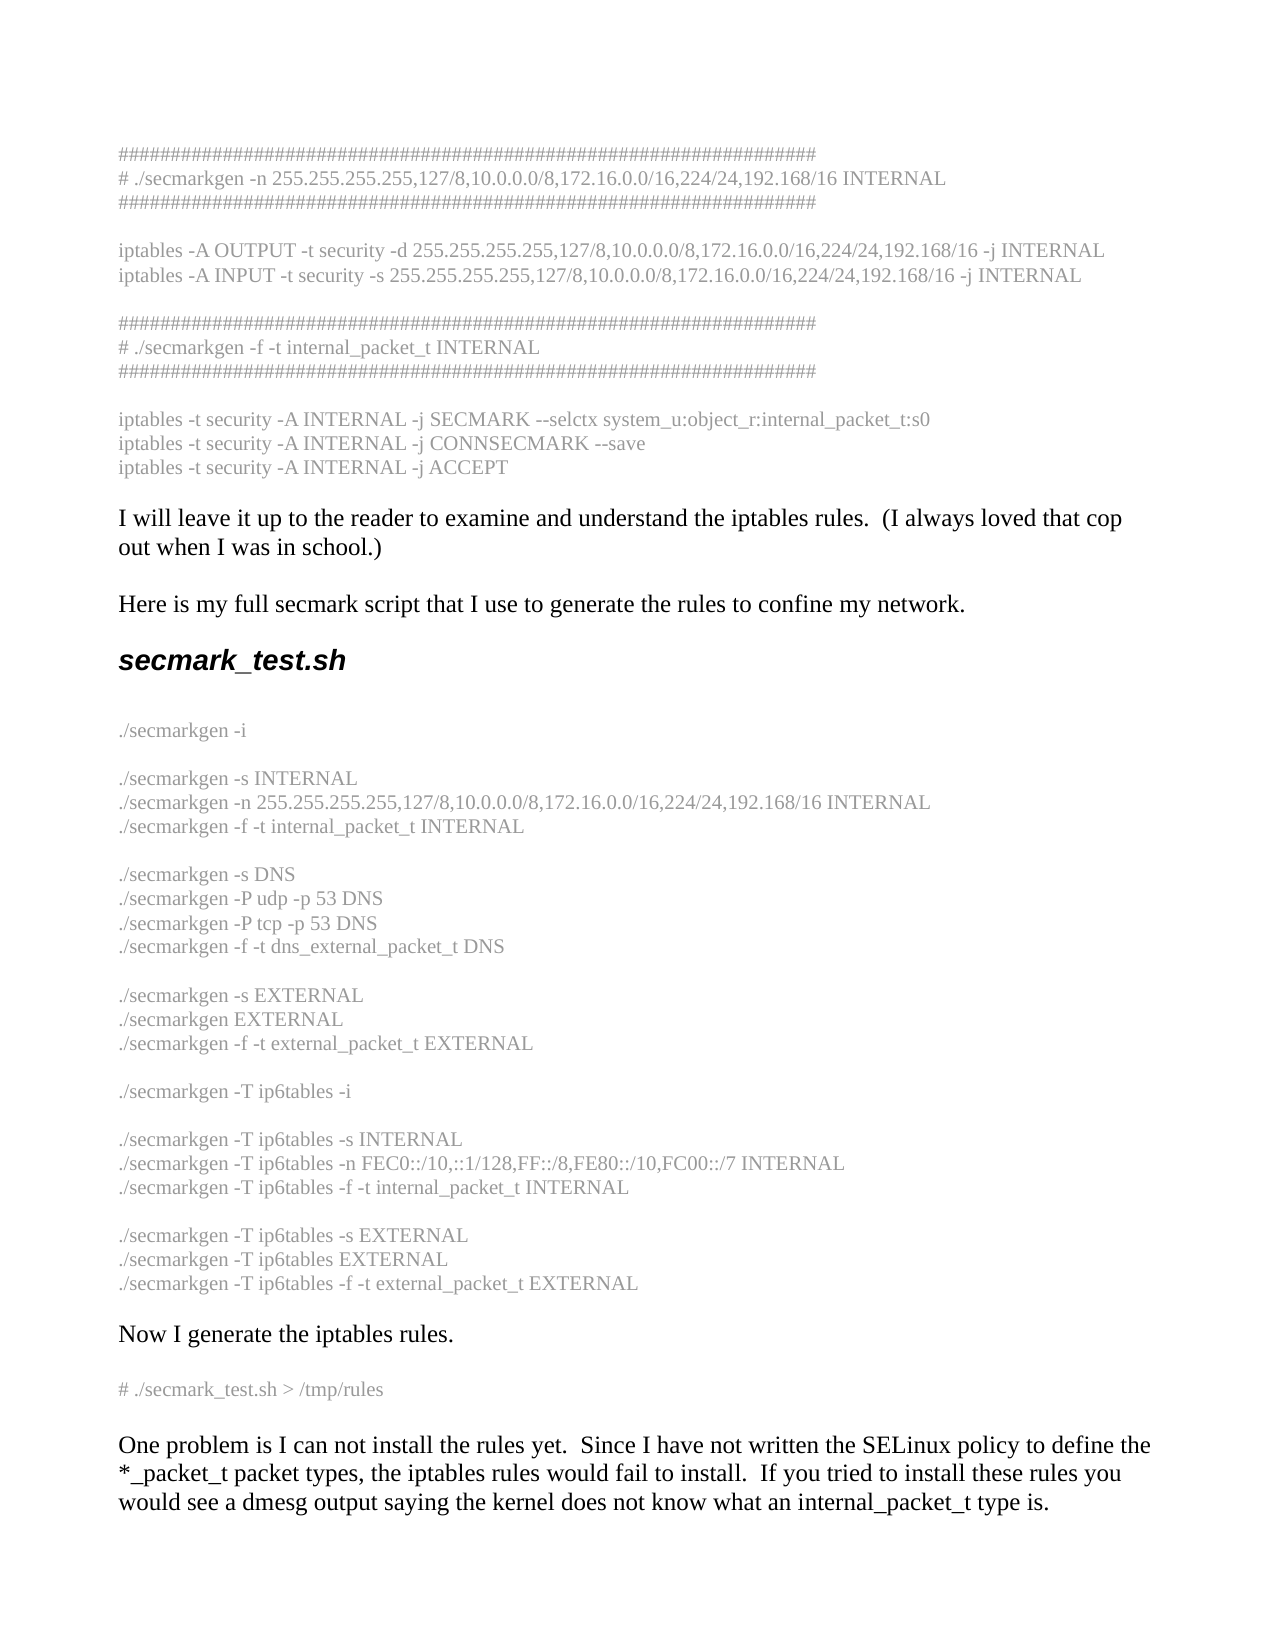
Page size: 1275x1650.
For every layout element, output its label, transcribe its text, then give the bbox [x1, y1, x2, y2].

text ./secmarkgen EXTERNAL [118, 1007, 1157, 1031]
text Now I generate the iptables rules. [118, 1319, 1157, 1348]
text ################################################################### [118, 359, 1157, 383]
text ./secmarkgen -T ip6tables -n FEC0::/10,::1/128,FF::/8,FE80::/10,FC00::/7 INTERNAL [118, 1151, 1157, 1175]
text # ./secmark_test.sh > /tmp/rules [118, 1377, 1157, 1401]
text ################################################################### [118, 311, 1157, 335]
text # ./secmarkgen -n 255.255.255.255,127/8,10.0.0.0/8,172.16.0.0/16,224/24,192.168/16 INTERNAL [118, 166, 1157, 190]
subtitle secmark_test.sh [118, 643, 1157, 677]
text ./secmarkgen -f -t internal_packet_t INTERNAL [118, 814, 1157, 838]
text ################################################################### [118, 190, 1157, 214]
text ./secmarkgen -T ip6tables -f -t internal_packet_t INTERNAL [118, 1175, 1157, 1199]
text iptables -t security -A INTERNAL -j CONNSECMARK --save [118, 431, 1157, 455]
text ./secmarkgen -s INTERNAL [118, 766, 1157, 790]
text ./secmarkgen -T ip6tables EXTERNAL [118, 1247, 1157, 1271]
text iptables -A OUTPUT -t security -d 255.255.255.255,127/8,10.0.0.0/8,172.16.0.0/16,224/24,192.168/16 -j INTERNAL [118, 238, 1157, 262]
text ./secmarkgen -T ip6tables -f -t external_packet_t EXTERNAL [118, 1271, 1157, 1295]
text ./secmarkgen -P tcp -p 53 DNS [118, 910, 1157, 934]
text ./secmarkgen -i [118, 718, 1157, 742]
text ################################################################### [118, 142, 1157, 166]
text iptables -A INPUT -t security -s 255.255.255.255,127/8,10.0.0.0/8,172.16.0.0/16,224/24,192.168/16 -j INTERNAL [118, 262, 1157, 287]
text ./secmarkgen -n 255.255.255.255,127/8,10.0.0.0/8,172.16.0.0/16,224/24,192.168/16 INTERNAL [118, 790, 1157, 814]
text ./secmarkgen -s DNS [118, 862, 1157, 886]
text # ./secmarkgen -f -t internal_packet_t INTERNAL [118, 335, 1157, 359]
text ./secmarkgen -T ip6tables -i [118, 1079, 1157, 1103]
text ./secmarkgen -P udp -p 53 DNS [118, 886, 1157, 910]
text iptables -t security -A INTERNAL -j SECMARK --selctx system_u:object_r:internal_packet_t:s0 [118, 407, 1157, 431]
text iptables -t security -A INTERNAL -j ACCEPT [118, 455, 1157, 479]
text ./secmarkgen -T ip6tables -s EXTERNAL [118, 1223, 1157, 1247]
text ./secmarkgen -T ip6tables -s INTERNAL [118, 1127, 1157, 1151]
text ./secmarkgen -f -t external_packet_t EXTERNAL [118, 1031, 1157, 1055]
text I will leave it up to the reader to examine and understand the iptables rules. (I always loved that cop out when I was in school.) [118, 503, 1157, 561]
text One problem is I can not install the rules yet. Since I have not written the SELinux policy to define the *_packet_t packet types, the iptables rules would fail to install. If you tried to install these rules you would see a dmesg output saying the kernel does not know what an internal_packet_t type is. [118, 1430, 1157, 1516]
text Here is my full secmark script that I use to generate the rules to confine my network. [118, 589, 1157, 618]
text ./secmarkgen -f -t dns_external_packet_t DNS [118, 934, 1157, 958]
text ./secmarkgen -s EXTERNAL [118, 983, 1157, 1007]
